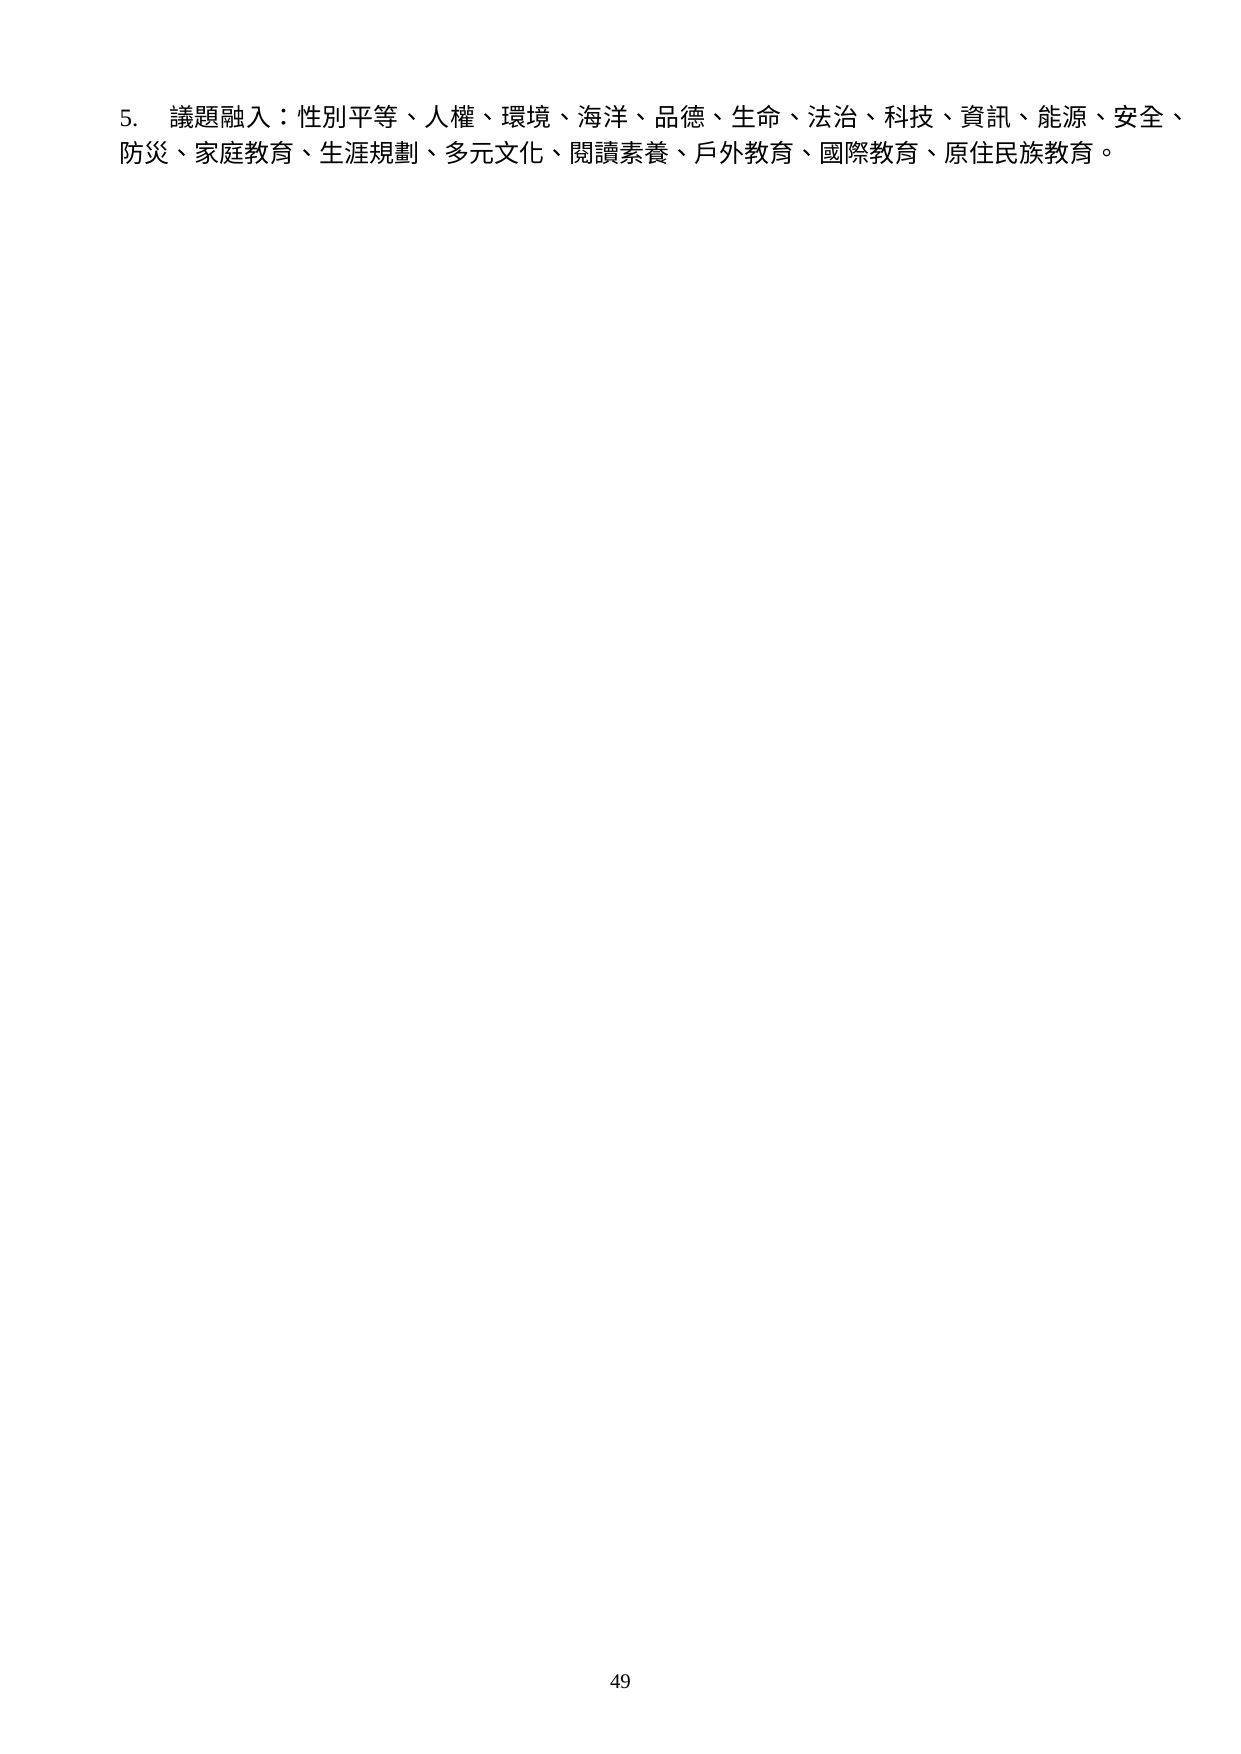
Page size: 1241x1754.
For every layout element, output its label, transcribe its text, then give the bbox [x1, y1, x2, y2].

list 議題融入：性別平等、人權、環境、海洋、品德、生命、法治、科技、資訊、能源、安全、防災、家庭教育、生涯規劃、多元文化、閱讀素養、戶外教育、國際教育、原住民族教育。 [119, 97, 1165, 170]
